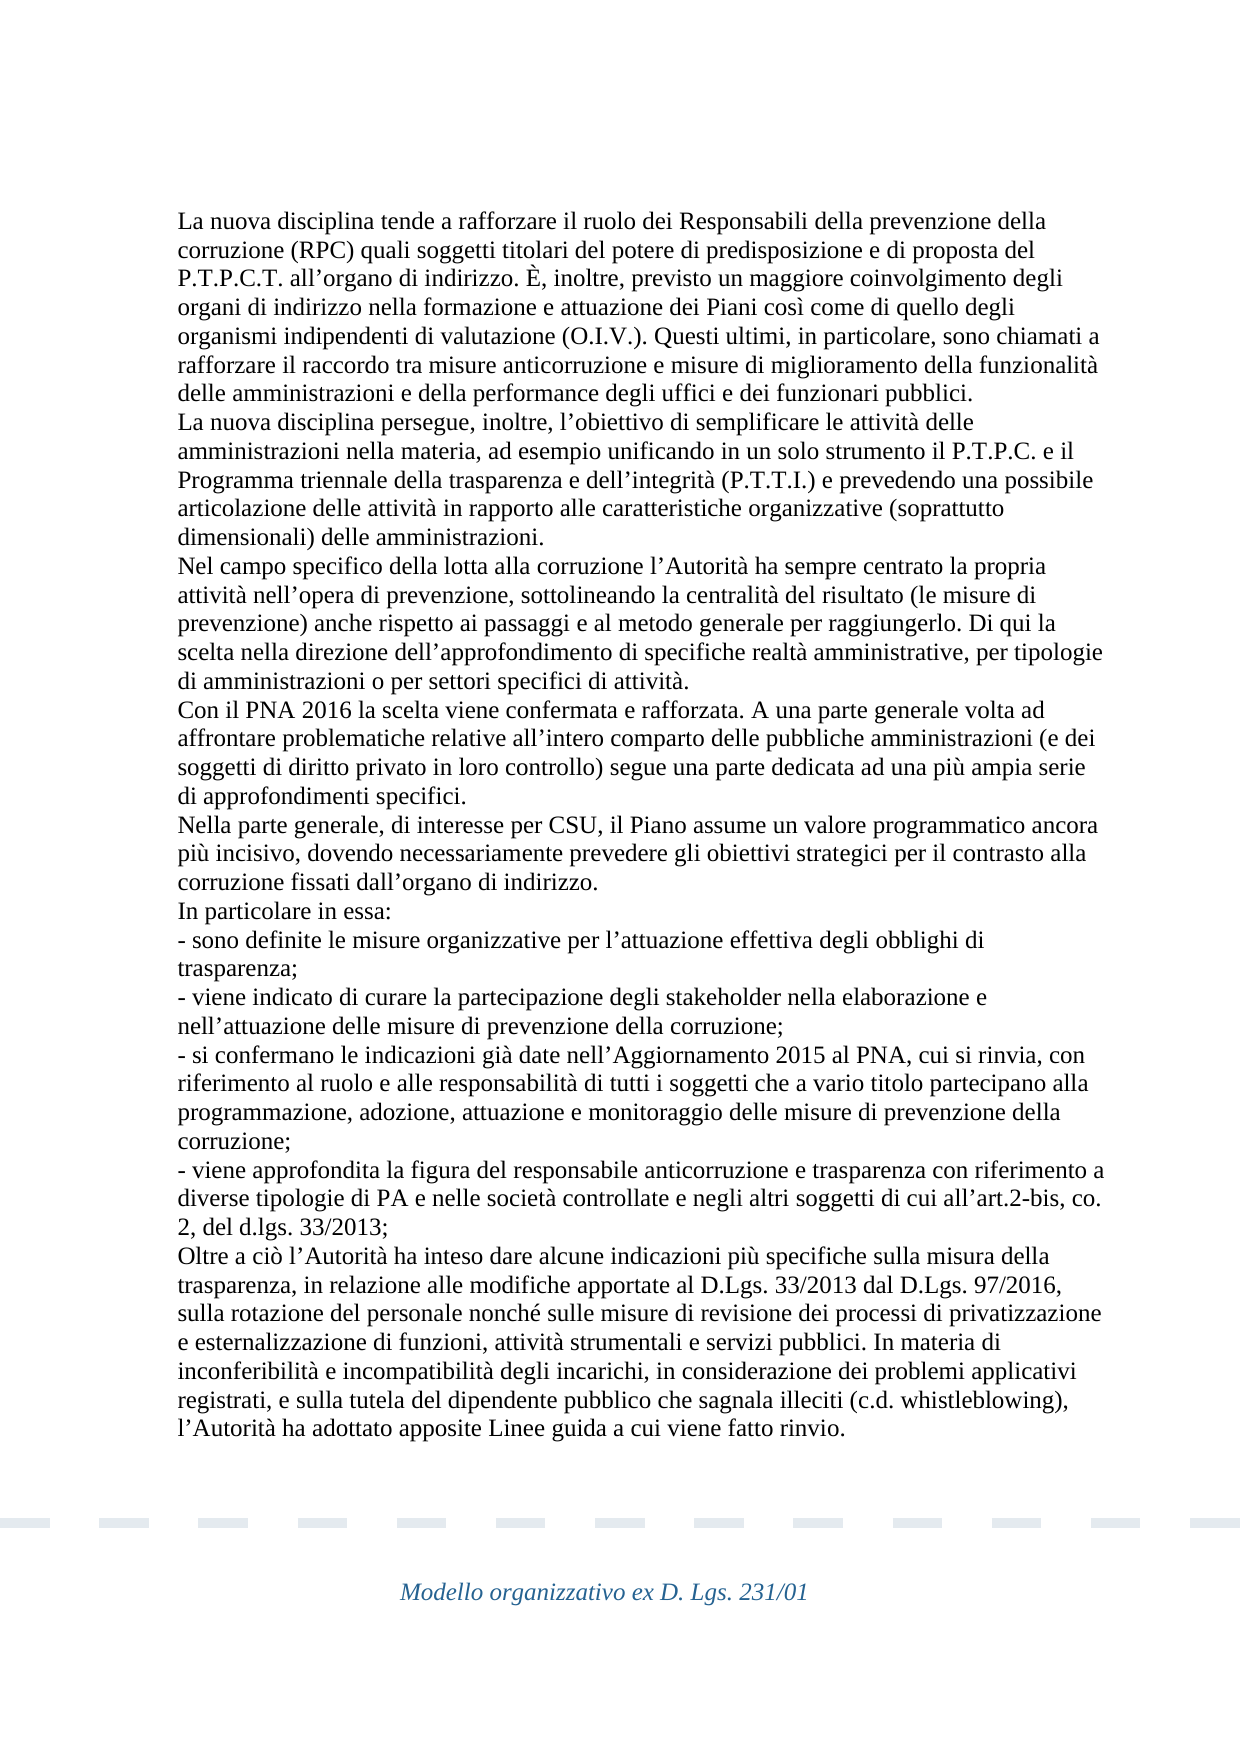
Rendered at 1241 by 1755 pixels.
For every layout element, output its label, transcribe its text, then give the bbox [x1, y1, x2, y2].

text - si confermano le indicazioni già date nell’Aggiornamento 2015 al PNA, cui si rinvia, con riferimento al ruolo e alle responsabilità di tutti i soggetti che a vario titolo partecipano alla programmazione, adozione, attuazione e monitoraggio delle misure di prevenzione della corruzione; [177, 1040, 1107, 1155]
text Nella parte generale, di interesse per CSU, il Piano assume un valore programmatico ancora più incisivo, dovendo necessariamente prevedere gli obiettivi strategici per il contrasto alla corruzione fissati dall’organo di indirizzo. [177, 810, 1107, 896]
text Nel campo specifico della lotta alla corruzione l’Autorità ha sempre centrato la propria attività nell’opera di prevenzione, sottolineando la centralità del risultato (le misure di prevenzione) anche rispetto ai passaggi e al metodo generale per raggiungerlo. Di qui la scelta nella direzione dell’approfondimento di specifiche realtà amministrative, per tipologie di amministrazioni o per settori specifici di attività. [177, 551, 1107, 695]
text - viene indicato di curare la partecipazione degli stakeholder nella elaborazione e nell’attuazione delle misure di prevenzione della corruzione; [177, 982, 1107, 1040]
text Con il PNA 2016 la scelta viene confermata e rafforzata. A una parte generale volta ad affrontare problematiche relative all’intero comparto delle pubbliche amministrazioni (e dei soggetti di diritto privato in loro controllo) segue una parte dedicata ad una più ampia serie di approfondimenti specifici. [177, 695, 1107, 810]
text Oltre a ciò l’Autorità ha inteso dare alcune indicazioni più specifiche sulla misura della trasparenza, in relazione alle modifiche apportate al D.Lgs. 33/2013 dal D.Lgs. 97/2016, sulla rotazione del personale nonché sulle misure di revisione dei processi di privatizzazione e esternalizzazione di funzioni, attività strumentali e servizi pubblici. In materia di inconferibilità e incompatibilità degli incarichi, in considerazione dei problemi applicativi registrati, e sulla tutela del dipendente pubblico che sagnala illeciti (c.d. whistleblowing), l’Autorità ha adottato apposite Linee guida a cui viene fatto rinvio. [177, 1241, 1107, 1442]
text La nuova disciplina tende a rafforzare il ruolo dei Responsabili della prevenzione della corruzione (RPC) quali soggetti titolari del potere di predisposizione e di proposta del P.T.P.C.T. all’organo di indirizzo. È, inoltre, previsto un maggiore coinvolgimento degli organi di indirizzo nella formazione e attuazione dei Piani così come di quello degli organismi indipendenti di valutazione (O.I.V.). Questi ultimi, in particolare, sono chiamati a rafforzare il raccordo tra misure anticorruzione e misure di miglioramento della funzionalità delle amministrazioni e della performance degli uffici e dei funzionari pubblici. [177, 206, 1107, 407]
text La nuova disciplina persegue, inoltre, l’obiettivo di semplificare le attività delle amministrazioni nella materia, ad esempio unificando in un solo strumento il P.T.P.C. e il Programma triennale della trasparenza e dell’integrità (P.T.T.I.) e prevedendo una possibile articolazione delle attività in rapporto alle caratteristiche organizzative (soprattutto dimensionali) delle amministrazioni. [177, 407, 1107, 551]
text In particolare in essa: [177, 896, 1107, 925]
text - viene approfondita la figura del responsabile anticorruzione e trasparenza con riferimento a diverse tipologie di PA e nelle società controllate e negli altri soggetti di cui all’art.2-bis, co. 2, del d.lgs. 33/2013; [177, 1155, 1107, 1241]
text - sono definite le misure organizzative per l’attuazione effettiva degli obblighi di trasparenza; [177, 925, 1107, 982]
